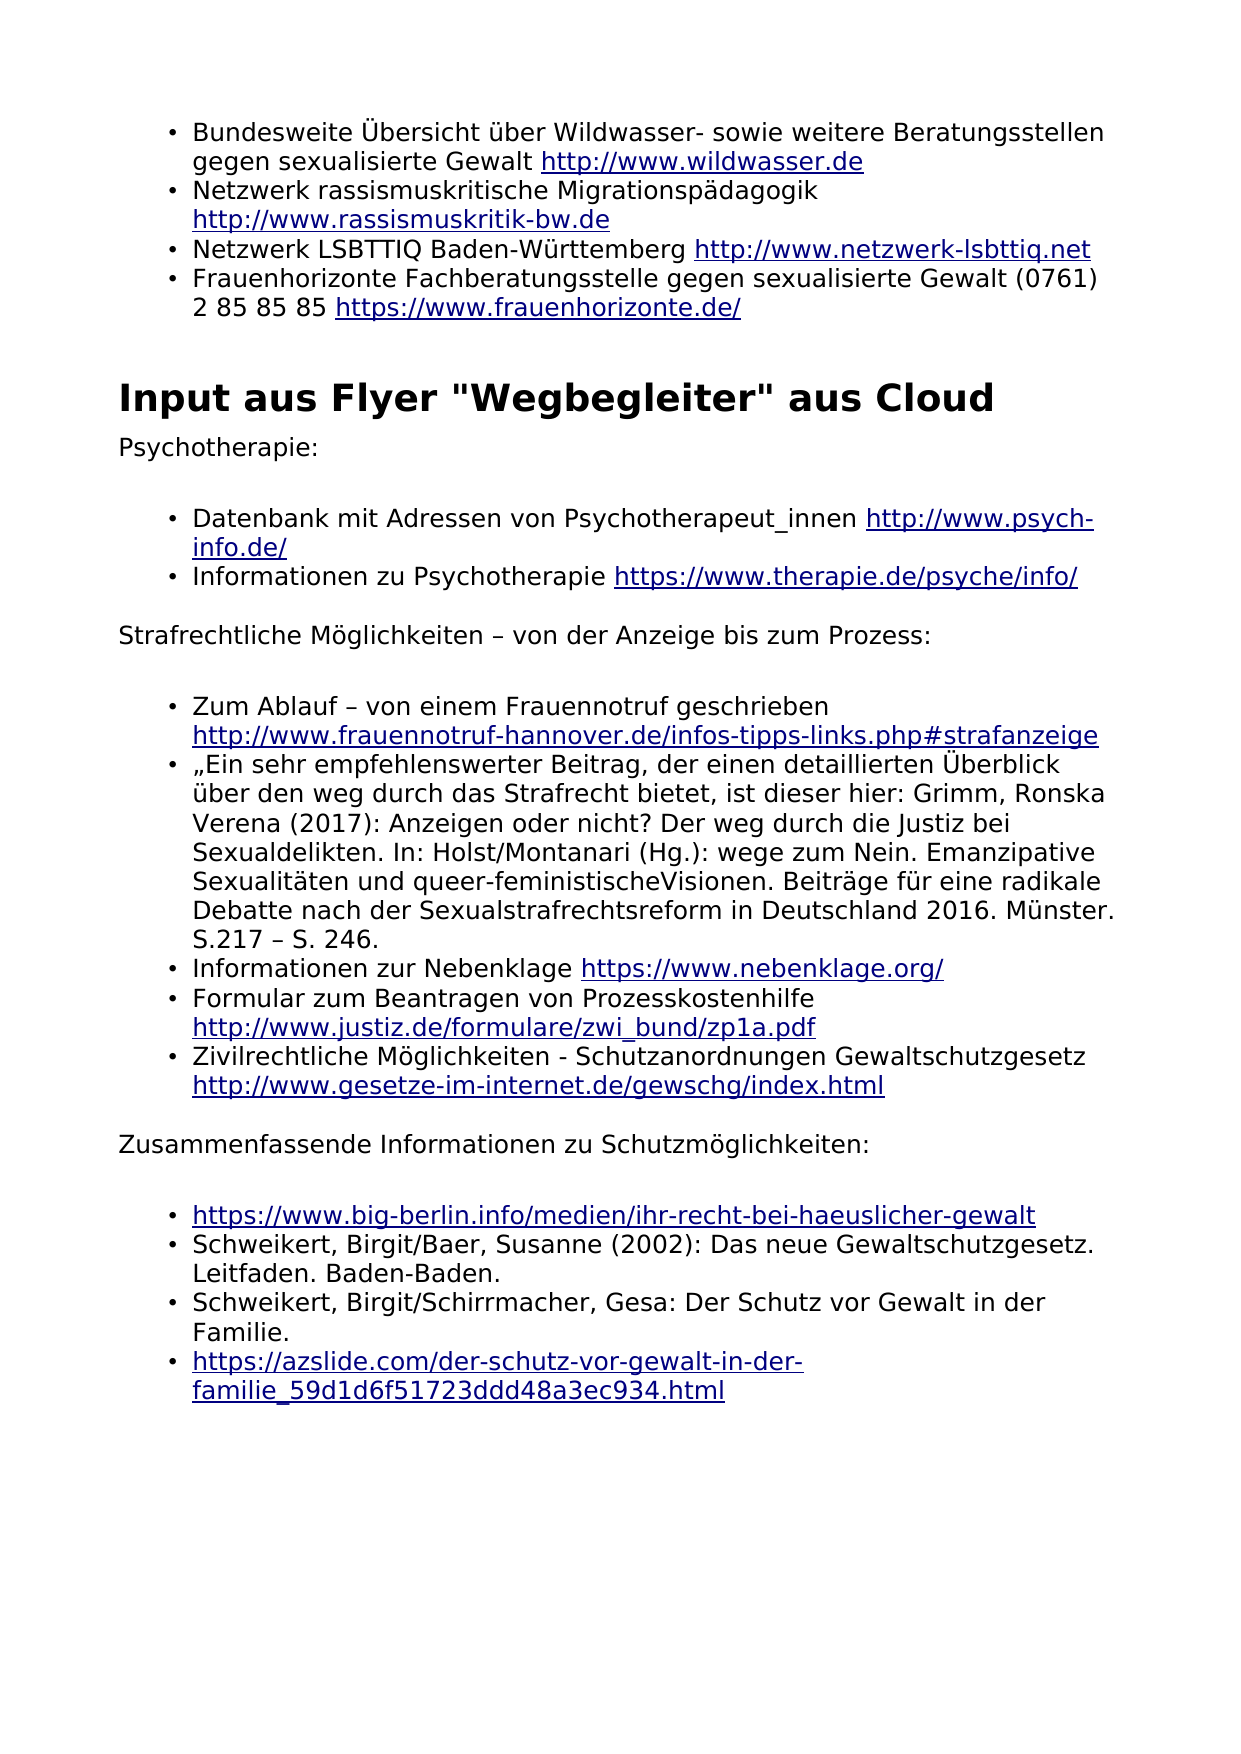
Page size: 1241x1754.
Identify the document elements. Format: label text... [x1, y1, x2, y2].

list Frauenhorizonte Fachberatungsstelle gegen sexualisierte Gewalt (0761) 2 85 85 85 https://www.frauenhorizonte.de/ [177, 264, 1122, 322]
text Zusammenfassende Informationen zu Schutzmöglichkeiten: [118, 1130, 1122, 1159]
list https://azslide.com/der-schutz-vor-gewalt-in-der-familie_59d1d6f51723ddd48a3ec934.html [177, 1347, 1122, 1405]
list Netzwerk rassismuskritische Migrationspädagogik http://www.rassismuskritik-bw.de [177, 176, 1122, 235]
list „Ein sehr empfehlenswerter Beitrag, der einen detaillierten Überblick über den weg durch das Strafrecht bietet, ist dieser hier: Grimm, Ronska Verena (2017): Anzeigen oder nicht? Der weg durch die Justiz bei Sexualdelikten. In: Holst/Montanari (Hg.): wege zum Nein. Emanzipative Sexualitäten und queer-feministischeVisionen. Beiträge für eine radikale Debatte nach der Sexualstrafrechtsreform in Deutschland 2016. Münster. S.217 – S. 246. [177, 751, 1122, 955]
list Zivilrechtliche Möglichkeiten - Schutzanordnungen Gewaltschutzgesetz http://www.gesetze-im-internet.de/gewschg/index.html [177, 1042, 1122, 1101]
list Formular zum Beantragen von Prozesskostenhilfe http://www.justiz.de/formulare/zwi_bund/zp1a.pdf [177, 984, 1122, 1042]
list Zum Ablauf – von einem Frauennotruf geschrieben http://www.frauennotruf-hannover.de/infos-tipps-links.php#strafanzeige [177, 692, 1122, 751]
list Bundesweite Übersicht über Wildwasser- sowie weitere Beratungsstellen gegen sexualisierte Gewalt http://www.wildwasser.de [177, 118, 1122, 176]
subtitle Input aus Flyer "Wegbegleiter" aus Cloud [118, 377, 1122, 420]
list Netzwerk LSBTTIQ Baden-Württemberg http://www.netzwerk-lsbttiq.net [177, 235, 1122, 264]
list https://www.big-berlin.info/medien/ihr-recht-bei-haeuslicher-gewalt [177, 1201, 1122, 1230]
list Datenbank mit Adressen von Psychotherapeut_innen http://www.psych-info.de/ [177, 504, 1122, 562]
text Psychotherapie: [118, 433, 1122, 462]
text Strafrechtliche Möglichkeiten – von der Anzeige bis zum Prozess: [118, 621, 1122, 650]
list Informationen zur Nebenklage https://www.nebenklage.org/ [177, 955, 1122, 984]
list Schweikert, Birgit/Schirrmacher, Gesa: Der Schutz vor Gewalt in der Familie. [177, 1289, 1122, 1347]
list Informationen zu Psychotherapie https://www.therapie.de/psyche/info/ [177, 562, 1122, 592]
list Schweikert, Birgit/Baer, Susanne (2002): Das neue Gewaltschutzgesetz. Leitfaden. Baden-Baden. [177, 1230, 1122, 1289]
